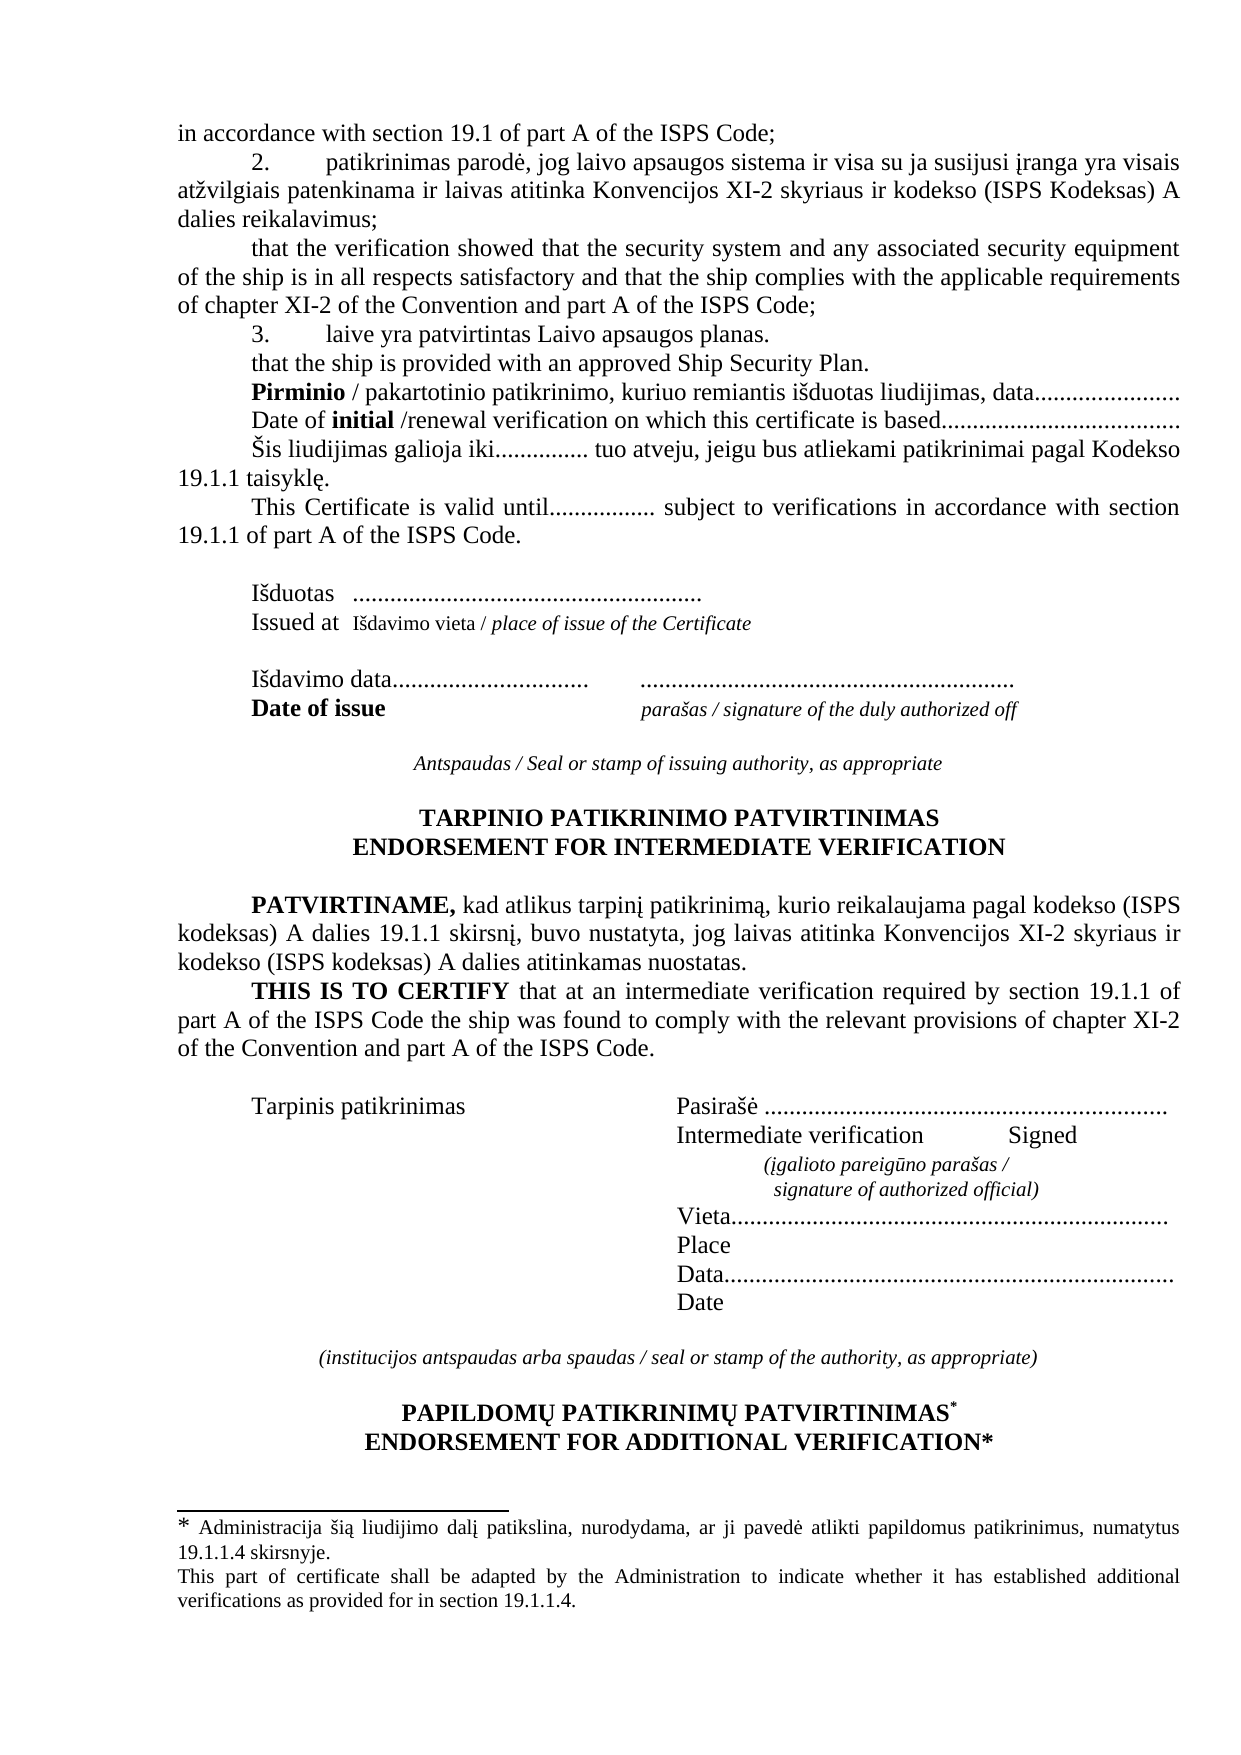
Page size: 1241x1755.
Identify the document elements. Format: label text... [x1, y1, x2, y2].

text Išduotas [177, 578, 1181, 607]
text (institucijos antspaudas arba spaudas / seal or stamp of the authority, as appropriate) [177, 1345, 1181, 1369]
text that the ship is provided with an approved Ship Security Plan. [177, 348, 1181, 377]
text Administracija šią liudijimo dalį patikslina, nurodydama, ar ji pavedė atlikti papildomus patikrinimus, numatytus 19.1.1.4 skirsnyje. [177, 1511, 1181, 1564]
text Antspaudas / Seal or stamp of issuing authority, as appropriate [177, 751, 1181, 775]
text Date [603, 1287, 1181, 1316]
text Place [603, 1230, 1181, 1259]
text Šis liudijimas galioja iki............... tuo atveju, jeigu bus atliekami patikrinimai pagal Kodekso 19.1.1 taisyklę. [177, 434, 1181, 492]
text Vieta [603, 1201, 1181, 1230]
text in accordance with section 19.1 of part A of the ISPS Code; [177, 118, 1181, 147]
text TARPINIO PATIKRINIMO PATVIRTINIMAS [177, 803, 1181, 832]
text 2. patikrinimas parodė, jog laivo apsaugos sistema ir visa su ja susijusi įranga yra visais atžvilgiais patenkinama ir laivas atitinka Konvencijos XI-2 skyriaus ir kodekso (ISPS Kodeksas) A dalies reikalavimus; [177, 147, 1181, 233]
text ENDORSEMENT FOR INTERMEDIATE VERIFICATION [177, 832, 1181, 861]
text Date of issue parašas / signature of the duly authorized off [177, 693, 1181, 722]
text Tarpinis patikrinimas Pasirašė [177, 1091, 1181, 1120]
text PATVIRTINAME, kad atlikus tarpinį patikrinimą, kurio reikalaujama pagal kodekso (ISPS kodeksas) A dalies 19.1.1 skirsnį, buvo nustatyta, jog laivas atitinka Konvencijos XI-2 skyriaus ir kodekso (ISPS kodeksas) A dalies atitinkamas nuostatas. [177, 890, 1181, 976]
text 3. laive yra patvirtintas Laivo apsaugos planas. [177, 319, 1181, 348]
text Data [603, 1259, 1181, 1287]
text signature of authorized official) [177, 1177, 1181, 1201]
text ENDORSEMENT FOR ADDITIONAL VERIFICATION* [177, 1427, 1181, 1455]
text PAPILDOMŲ PATIKRINIMŲ PATVIRTINIMAS [177, 1398, 1181, 1427]
text This Certificate is valid until................. subject to verifications in accordance with section 19.1.1 of part A of the ISPS Code. [177, 492, 1181, 549]
text Intermediate verification Signed (įgalioto pareigūno parašas / [602, 1120, 1181, 1177]
text Date of initial /renewal verification on which this certificate is based [177, 406, 1181, 434]
text THIS IS TO CERTIFY that at an intermediate verification required by section 19.1.1 of part A of the ISPS Code the ship was found to comply with the relevant provisions of chapter XI-2 of the Convention and part A of the ISPS Code. [177, 976, 1181, 1062]
text that the verification showed that the security system and any associated security equipment of the ship is in all respects satisfactory and that the ship complies with the applicable requirements of chapter XI-2 of the Convention and part A of the ISPS Code; [177, 233, 1181, 319]
text Pirminio / pakartotinio patikrinimo, kuriuo remiantis išduotas liudijimas, data [177, 377, 1181, 406]
text Išdavimo data [177, 664, 1181, 693]
text Issued at Išdavimo vieta / place of issue of the Certificate [177, 607, 1181, 636]
text This part of certificate shall be adapted by the Administration to indicate whether it has established additional verifications as provided for in section 19.1.1.4. [177, 1564, 1181, 1612]
